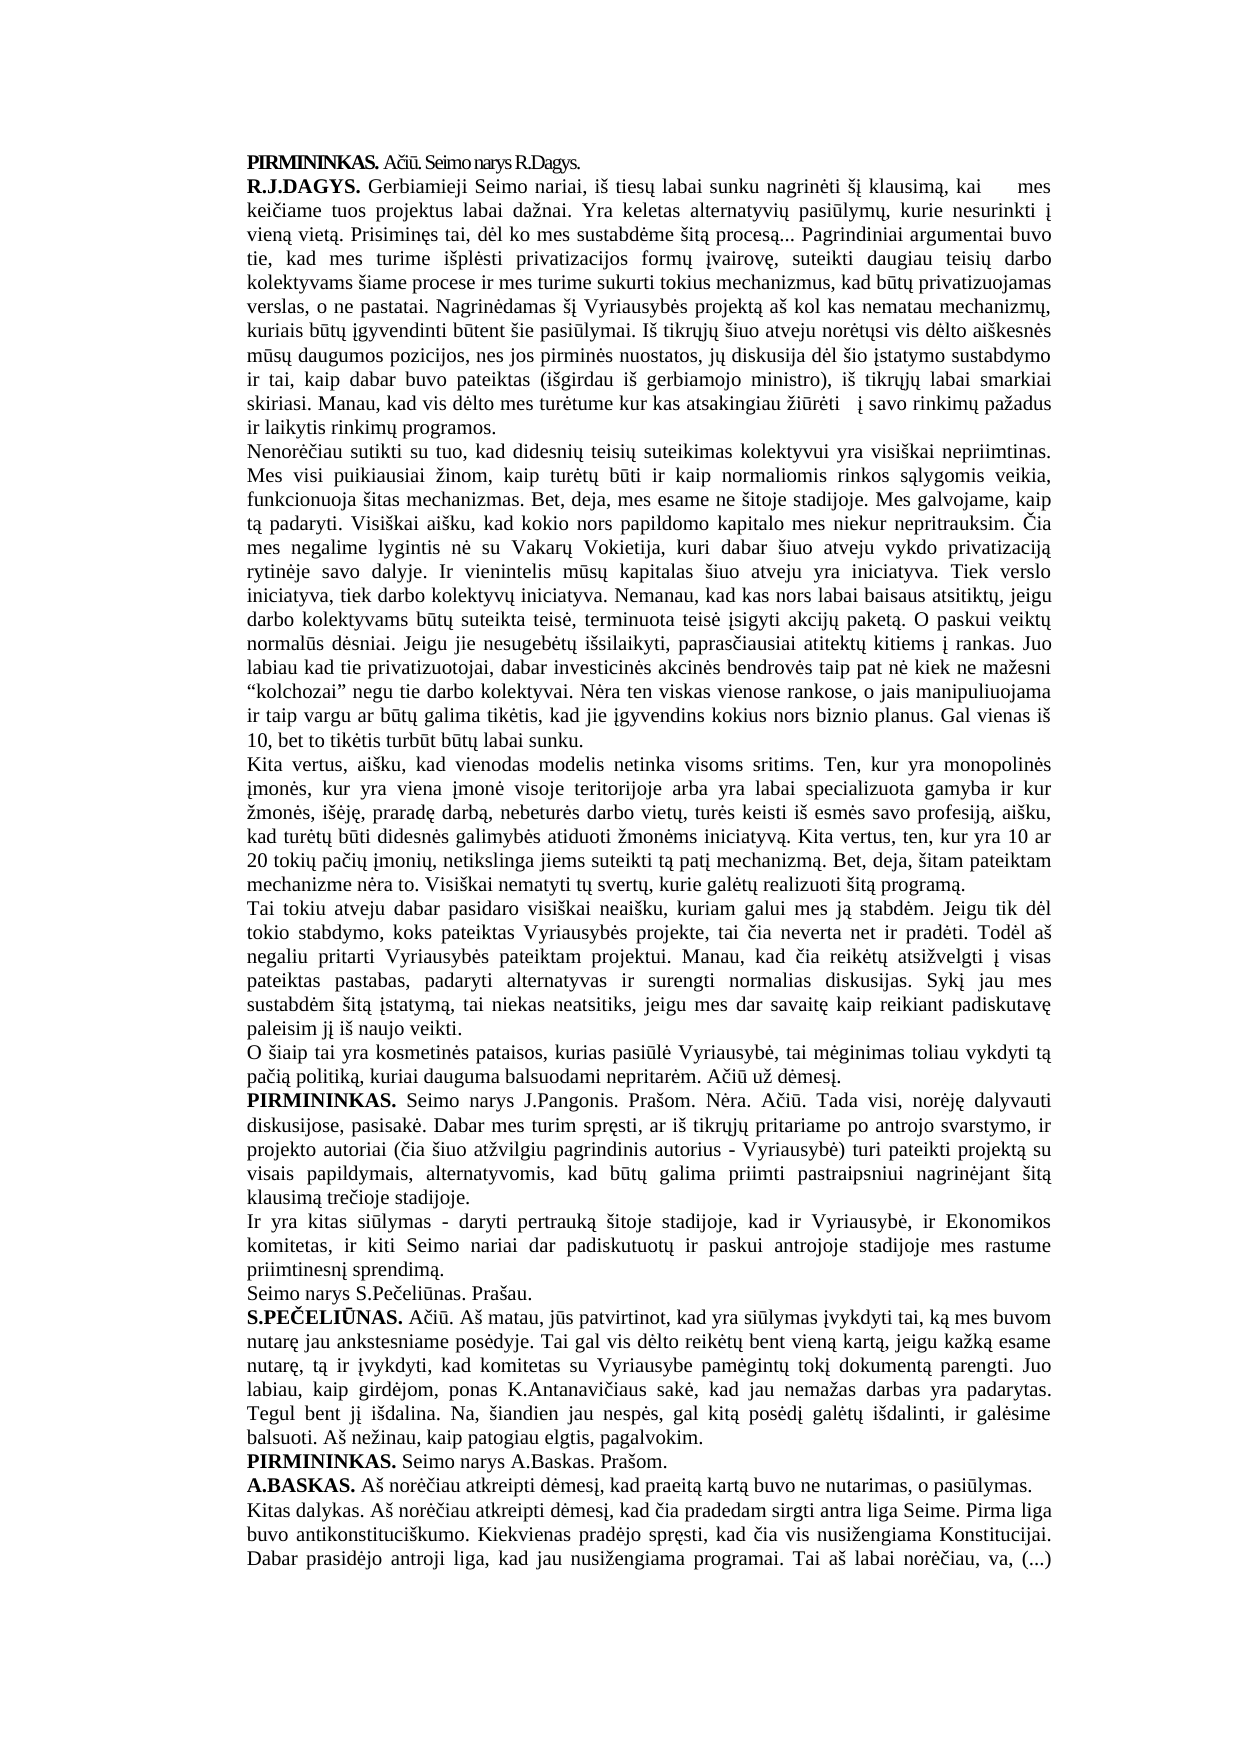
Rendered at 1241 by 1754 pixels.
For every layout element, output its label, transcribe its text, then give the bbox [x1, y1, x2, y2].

text PIRMININKAS. Seimo narys A.Baskas. Prašom. [247, 1449, 1053, 1473]
text R.J.DAGYS. Gerbiamieji Seimo nariai, iš tiesų labai sunku nagrinėti šį klausimą, kai mes keičiame tuos projektus labai dažnai. Yra keletas alternatyvių pasiūlymų, kurie nesurinkti į vieną vietą. Prisiminęs tai, dėl ko mes sustabdėme šitą procesą... Pagrindiniai argumentai buvo tie, kad mes turime išplėsti privatizacijos formų įvairovę, suteikti daugiau teisių darbo kolektyvams šiame procese ir mes turime sukurti tokius mechanizmus, kad būtų privatizuojamas verslas, o ne pastatai. Nagrinėdamas šį Vyriausybės projektą aš kol kas nematau mechanizmų, kuriais būtų įgyvendinti būtent šie pasiūlymai. Iš tikrųjų šiuo atveju norėtųsi vis dėlto aiškesnės mūsų daugumos pozicijos, nes jos pirminės nuostatos, jų diskusija dėl šio įstatymo sustabdymo ir tai, kaip dabar buvo pateiktas (išgirdau iš gerbiamojo ministro), iš tikrųjų labai smarkiai skiriasi. Manau, kad vis dėlto mes turėtume kur kas atsakingiau žiūrėti į savo rinkimų pažadus ir laikytis rinkimų programos. [247, 174, 1053, 439]
text PIRMININKAS. Seimo narys J.Pangonis. Prašom. Nėra. Ačiū. Tada visi, norėję dalyvauti diskusijose, pasisakė. Dabar mes turim spręsti, ar iš tikrųjų pritariame po antrojo svarstymo, ir projekto autoriai (čia šiuo atžvilgiu pagrindinis autorius - Vyriausybė) turi pateikti projektą su visais papildymais, alternatyvomis, kad būtų galima priimti pastraipsniui nagrinėjant šitą klausimą trečioje stadijoje. [247, 1088, 1053, 1209]
text Tai tokiu atveju dabar pasidaro visiškai neaišku, kuriam galui mes ją stabdėm. Jeigu tik dėl tokio stabdymo, koks pateiktas Vyriausybės projekte, tai čia neverta net ir pradėti. Todėl aš negaliu pritarti Vyriausybės pateiktam projektui. Manau, kad čia reikėtų atsižvelgti į visas pateiktas pastabas, padaryti alternatyvas ir surengti normalias diskusijas. Sykį jau mes sustabdėm šitą įstatymą, tai niekas neatsitiks, jeigu mes dar savaitę kaip reikiant padiskutavę paleisim jį iš naujo veikti. [247, 896, 1053, 1040]
text Seimo narys S.Pečeliūnas. Prašau. [247, 1281, 1053, 1305]
text A.BASKAS. Aš norėčiau atkreipti dėmesį, kad praeitą kartą buvo ne nutarimas, o pasiūlymas. [247, 1473, 1053, 1497]
text PIRMININKAS. Ačiū. Seimo narys R.Dagys. [247, 150, 1053, 174]
text Nenorėčiau sutikti su tuo, kad didesnių teisių suteikimas kolektyvui yra visiškai nepriimtinas. Mes visi puikiausiai žinom, kaip turėtų būti ir kaip normaliomis rinkos sąlygomis veikia, funkcionuoja šitas mechanizmas. Bet, deja, mes esame ne šitoje stadijoje. Mes galvojame, kaip tą padaryti. Visiškai aišku, kad kokio nors papildomo kapitalo mes niekur nepritrauksim. Čia mes negalime lygintis nė su Vakarų Vokietija, kuri dabar šiuo atveju vykdo privatizaciją rytinėje savo dalyje. Ir vienintelis mūsų kapitalas šiuo atveju yra iniciatyva. Tiek verslo iniciatyva, tiek darbo kolektyvų iniciatyva. Nemanau, kad kas nors labai baisaus atsitiktų, jeigu darbo kolektyvams būtų suteikta teisė, terminuota teisė įsigyti akcijų paketą. O paskui veiktų normalūs dėsniai. Jeigu jie nesugebėtų išsilaikyti, paprasčiausiai atitektų kitiems į rankas. Juo labiau kad tie privatizuotojai, dabar investicinės akcinės bendrovės taip pat nė kiek ne mažesni “kolchozai” negu tie darbo kolektyvai. Nėra ten viskas vienose rankose, o jais manipuliuojama ir taip vargu ar būtų galima tikėtis, kad jie įgyvendins kokius nors biznio planus. Gal vienas iš 10, bet to tikėtis turbūt būtų labai sunku. [247, 439, 1053, 752]
text S.PEČELIŪNAS. Ačiū. Aš matau, jūs patvirtinot, kad yra siūlymas įvykdyti tai, ką mes buvom nutarę jau ankstesniame posėdyje. Tai gal vis dėlto reikėtų bent vieną kartą, jeigu kažką esame nutarę, tą ir įvykdyti, kad komitetas su Vyriausybe pamėgintų tokį dokumentą parengti. Juo labiau, kaip girdėjom, ponas K.Antanavičiaus sakė, kad jau nemažas darbas yra padarytas. Tegul bent jį išdalina. Na, šiandien jau nespės, gal kitą posėdį galėtų išdalinti, ir galėsime balsuoti. Aš nežinau, kaip patogiau elgtis, pagalvokim. [247, 1305, 1053, 1449]
text Kitas dalykas. Aš norėčiau atkreipti dėmesį, kad čia pradedam sirgti antra liga Seime. Pirma liga buvo antikonstituciškumo. Kiekvienas pradėjo spręsti, kad čia vis nusižengiama Konstitucijai. Dabar prasidėjo antroji liga, kad jau nusižengiama programai. Tai aš labai norėčiau, va, (...) [247, 1497, 1053, 1570]
text Ir yra kitas siūlymas - daryti pertrauką šitoje stadijoje, kad ir Vyriausybė, ir Ekonomikos komitetas, ir kiti Seimo nariai dar padiskutuotų ir paskui antrojoje stadijoje mes rastume priimtinesnį sprendimą. [247, 1209, 1053, 1281]
text O šiaip tai yra kosmetinės pataisos, kurias pasiūlė Vyriausybė, tai mėginimas toliau vykdyti tą pačią politiką, kuriai dauguma balsuodami nepritarėm. Ačiū už dėmesį. [247, 1040, 1053, 1088]
text Kita vertus, aišku, kad vienodas modelis netinka visoms sritims. Ten, kur yra monopolinės įmonės, kur yra viena įmonė visoje teritorijoje arba yra labai specializuota gamyba ir kur žmonės, išėję, praradę darbą, nebeturės darbo vietų, turės keisti iš esmės savo profesiją, aišku, kad turėtų būti didesnės galimybės atiduoti žmonėms iniciatyvą. Kita vertus, ten, kur yra 10 ar 20 tokių pačių įmonių, netikslinga jiems suteikti tą patį mechanizmą. Bet, deja, šitam pateiktam mechanizme nėra to. Visiškai nematyti tų svertų, kurie galėtų realizuoti šitą programą. [247, 752, 1053, 896]
